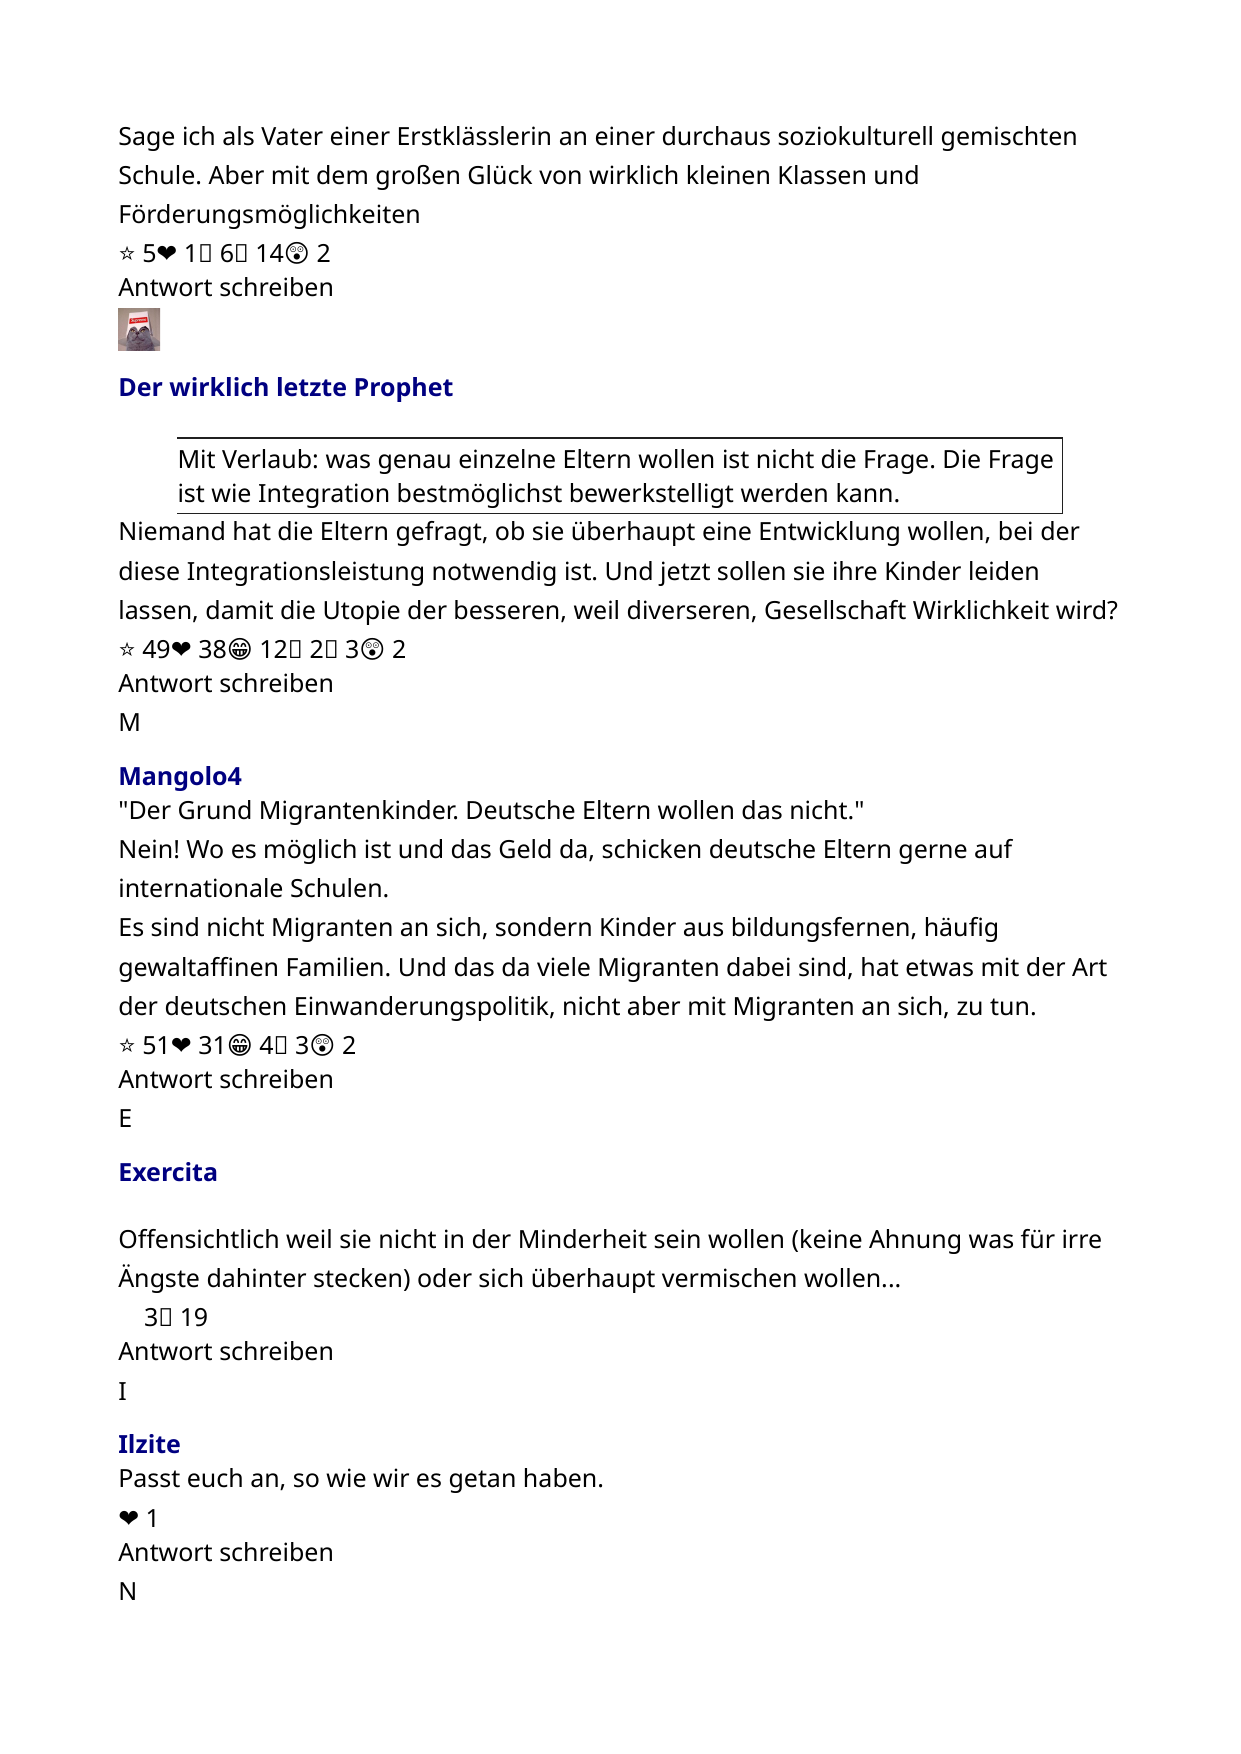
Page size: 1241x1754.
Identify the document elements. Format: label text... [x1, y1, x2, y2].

subtitle Exercita [118, 1154, 1122, 1189]
text "Der Grund Migrantenkinder. Deutsche Eltern wollen das nicht." [118, 793, 1122, 827]
text N [118, 1573, 1122, 1607]
text Antwort schreiben [118, 1334, 1122, 1368]
text ⭐️ 5❤️ 1🙁 6🤨 14😲 2 [118, 236, 1122, 270]
text Antwort schreiben [118, 1534, 1122, 1568]
text Antwort schreiben [118, 1062, 1122, 1096]
text ❤️ 1 [118, 1500, 1122, 1534]
text ⭐️ 49❤️ 38😁 12🙁 2🤨 3😲 2 [118, 632, 1122, 666]
picture [118, 308, 161, 351]
text E [118, 1101, 1122, 1135]
subtitle Mangolo4 [118, 758, 1122, 793]
text Antwort schreiben [118, 270, 1122, 304]
text Offensichtlich weil sie nicht in der Minderheit sein wollen (keine Ahnung was für irre Ängste dahinter stecken) oder sich überhaupt vermischen wollen... [118, 1222, 1122, 1295]
text Antwort schreiben [118, 666, 1122, 700]
text I [118, 1373, 1122, 1407]
text Mit Verlaub: was genau einzelne Eltern wollen ist nicht die Frage. Die Frage ist wie Integration bestmöglichst bewerkstelligt werden kann. [177, 439, 1062, 513]
subtitle Der wirklich letzte Prophet [118, 370, 1122, 404]
text Es sind nicht Migranten an sich, sondern Kinder aus bildungsfernen, häufig gewaltaffinen Familien. Und das da viele Migranten dabei sind, hat etwas mit der Art der deutschen Einwanderungspolitik, nicht aber mit Migranten an sich, zu tun. [118, 910, 1122, 1022]
text Passt euch an, so wie wir es getan haben. [118, 1461, 1122, 1495]
text 🙁 3🤨 19 [118, 1300, 1122, 1334]
subtitle Ilzite [118, 1427, 1122, 1461]
text ⭐️ 51❤️ 31😁 4🤨 3😲 2 [118, 1028, 1122, 1062]
text Nein! Wo es möglich ist und das Geld da, schicken deutsche Eltern gerne auf internationale Schulen. [118, 832, 1122, 905]
text Sage ich als Vater einer Erstklässlerin an einer durchaus soziokulturell gemischten Schule. Aber mit dem großen Glück von wirklich kleinen Klassen und Förderungsmöglichkeiten [118, 118, 1122, 231]
text Niemand hat die Eltern gefragt, ob sie überhaupt eine Entwicklung wollen, bei der diese Integrationsleistung notwendig ist. Und jetzt sollen sie ihre Kinder leiden lassen, damit die Utopie der besseren, weil diverseren, Gesellschaft Wirklichkeit wird? [118, 514, 1122, 626]
text M [118, 705, 1122, 739]
